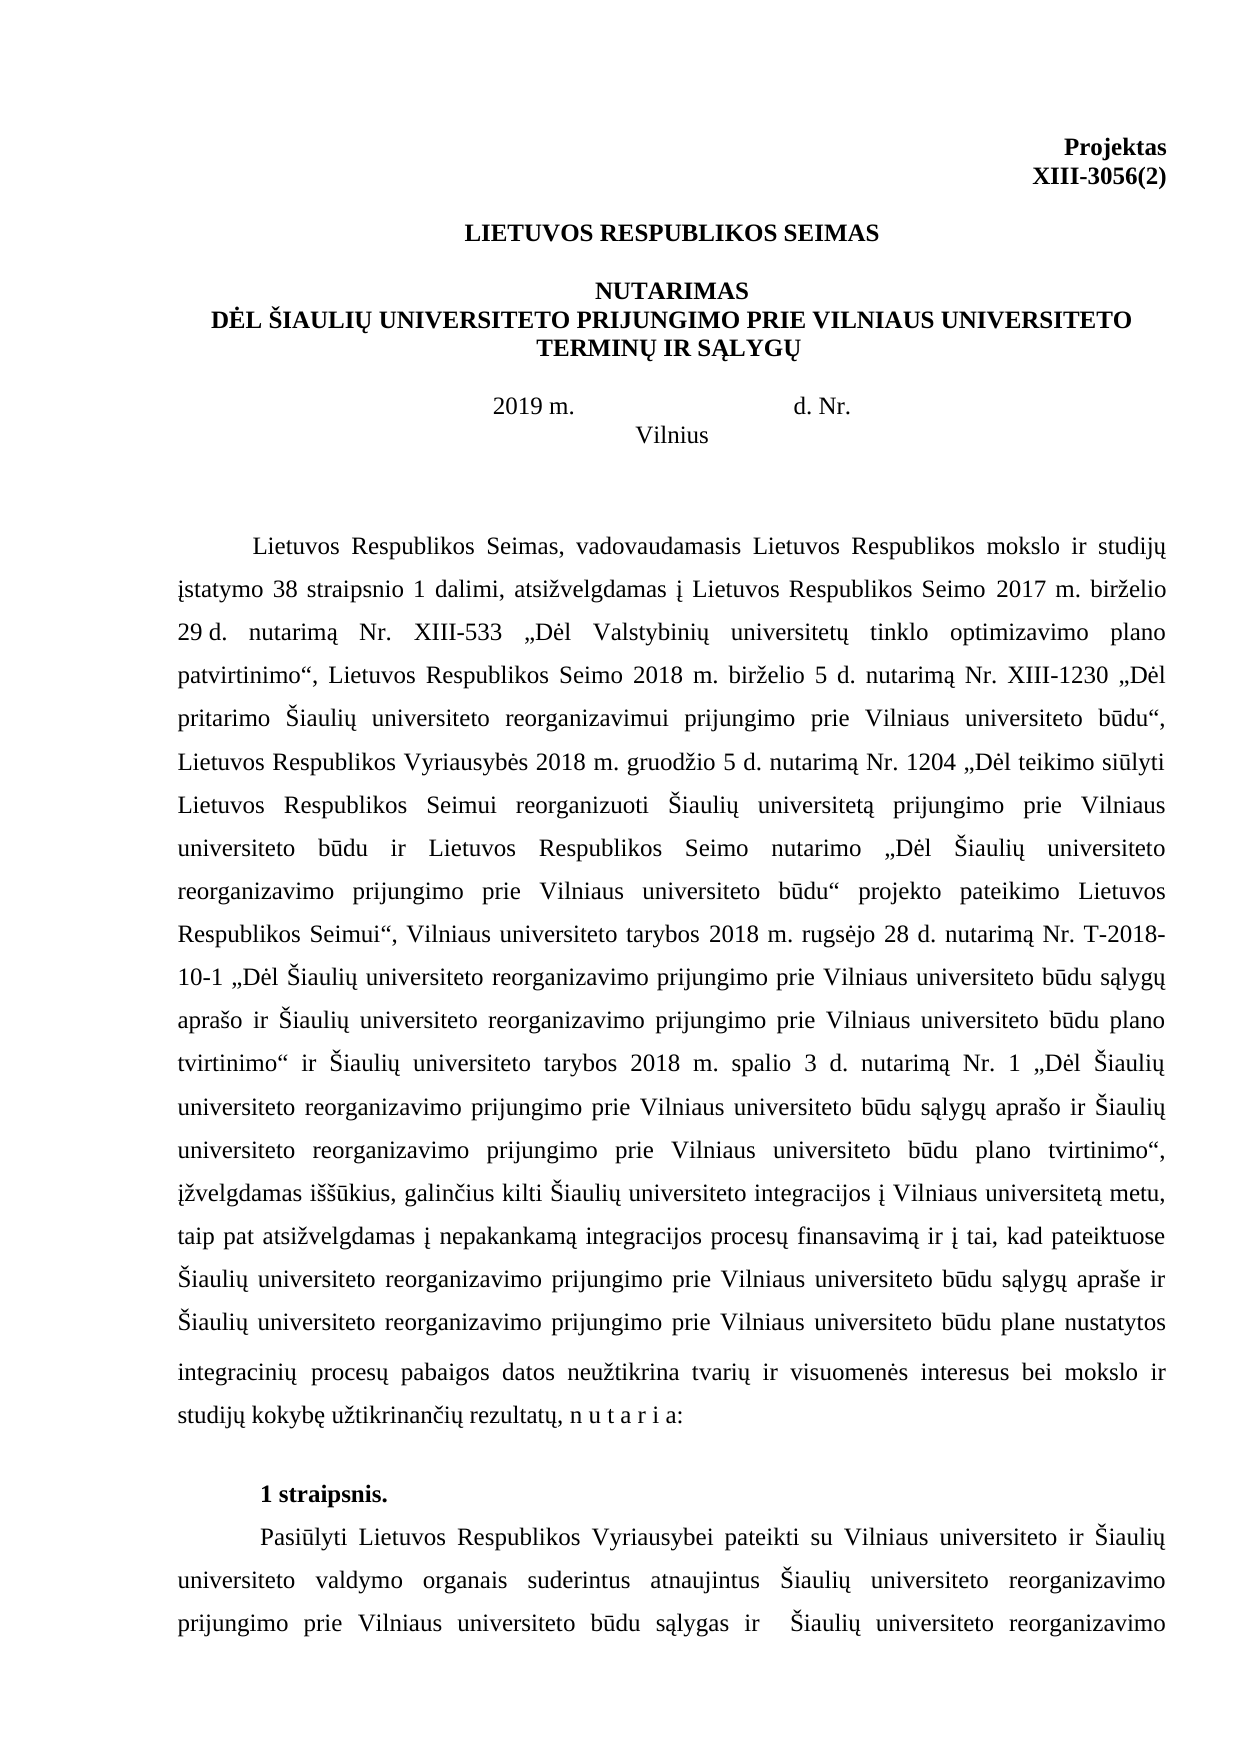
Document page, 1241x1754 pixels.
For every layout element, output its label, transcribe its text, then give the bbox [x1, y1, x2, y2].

text 2019 m. d. Nr. [177, 391, 1167, 420]
text Pasiūlyti Lietuvos Respublikos Vyriausybei pateikti su Vilniaus universiteto ir Šiaulių universiteto valdymo organais suderintus atnaujintus Šiaulių universiteto reorganizavimo prijungimo prie Vilniaus universiteto būdu sąlygas ir Šiaulių universiteto reorganizavimo [177, 1522, 1167, 1637]
text LIETUVOS RESPUBLIKOS SEIMAS [177, 218, 1167, 247]
subtitle Lietuvos Respublikos Seimas, vadovaudamasis Lietuvos Respublikos mokslo ir studijų įstatymo 38 straipsnio 1 dalimi, atsižvelgdamas į Lietuvos Respublikos Seimo 2017 m. birželio 29 d. nutarimą Nr. XIII-533 „Dėl Valstybinių universitetų tinklo optimizavimo plano patvirtinimo“, Lietuvos Respublikos Seimo 2018 m. birželio 5 d. nutarimą Nr. XIII-1230 „Dėl pritarimo Šiaulių universiteto reorganizavimui prijungimo prie Vilniaus universiteto būdu“, Lietuvos Respublikos Vyriausybės 2018 m. gruodžio 5 d. nutarimą Nr. 1204 „Dėl teikimo siūlyti Lietuvos Respublikos Seimui reorganizuoti Šiaulių universitetą prijungimo prie Vilniaus universiteto būdu ir Lietuvos Respublikos Seimo nutarimo „Dėl Šiaulių universiteto reorganizavimo prijungimo prie Vilniaus universiteto būdu“ projekto pateikimo Lietuvos Respublikos Seimui“, Vilniaus universiteto tarybos 2018 m. rugsėjo 28 d. nutarimą Nr. T-2018-10-1 „Dėl Šiaulių universiteto reorganizavimo prijungimo prie Vilniaus universiteto būdu sąlygų aprašo ir Šiaulių universiteto reorganizavimo prijungimo prie Vilniaus universiteto būdu plano tvirtinimo“ ir Šiaulių universiteto tarybos 2018 m. spalio 3 d. nutarimą Nr. 1 „Dėl Šiaulių universiteto reorganizavimo prijungimo prie Vilniaus universiteto būdu sąlygų aprašo ir Šiaulių universiteto reorganizavimo prijungimo prie Vilniaus universiteto būdu plano tvirtinimo“, įžvelgdamas iššūkius, galinčius kilti Šiaulių universiteto integracijos į Vilniaus universitetą metu, taip pat atsižvelgdamas į nepakankamą integracijos procesų finansavimą ir į tai, kad pateiktuose Šiaulių universiteto reorganizavimo prijungimo prie Vilniaus universiteto būdu sąlygų apraše ir Šiaulių universiteto reorganizavimo prijungimo prie Vilniaus universiteto būdu plane nustatytos integracinių procesų pabaigos datos neužtikrina tvarių ir visuomenės interesus bei mokslo ir studijų kokybę užtikrinančių rezultatų, n u t a r i a: [177, 531, 1167, 1429]
text Projektas [177, 132, 1167, 161]
text 1 straipsnis. [177, 1479, 1167, 1507]
text XIII-3056(2) [177, 161, 1167, 190]
text DĖL ŠIAULIŲ UNIVERSITETO PRIJUNGIMO PRIE VILNIAUS UNIVERSITETO [177, 305, 1167, 333]
text nutarimas [177, 276, 1167, 305]
text Vilnius [177, 420, 1167, 448]
text TERMINŲ IR SĄLYGŲ [177, 333, 1167, 362]
